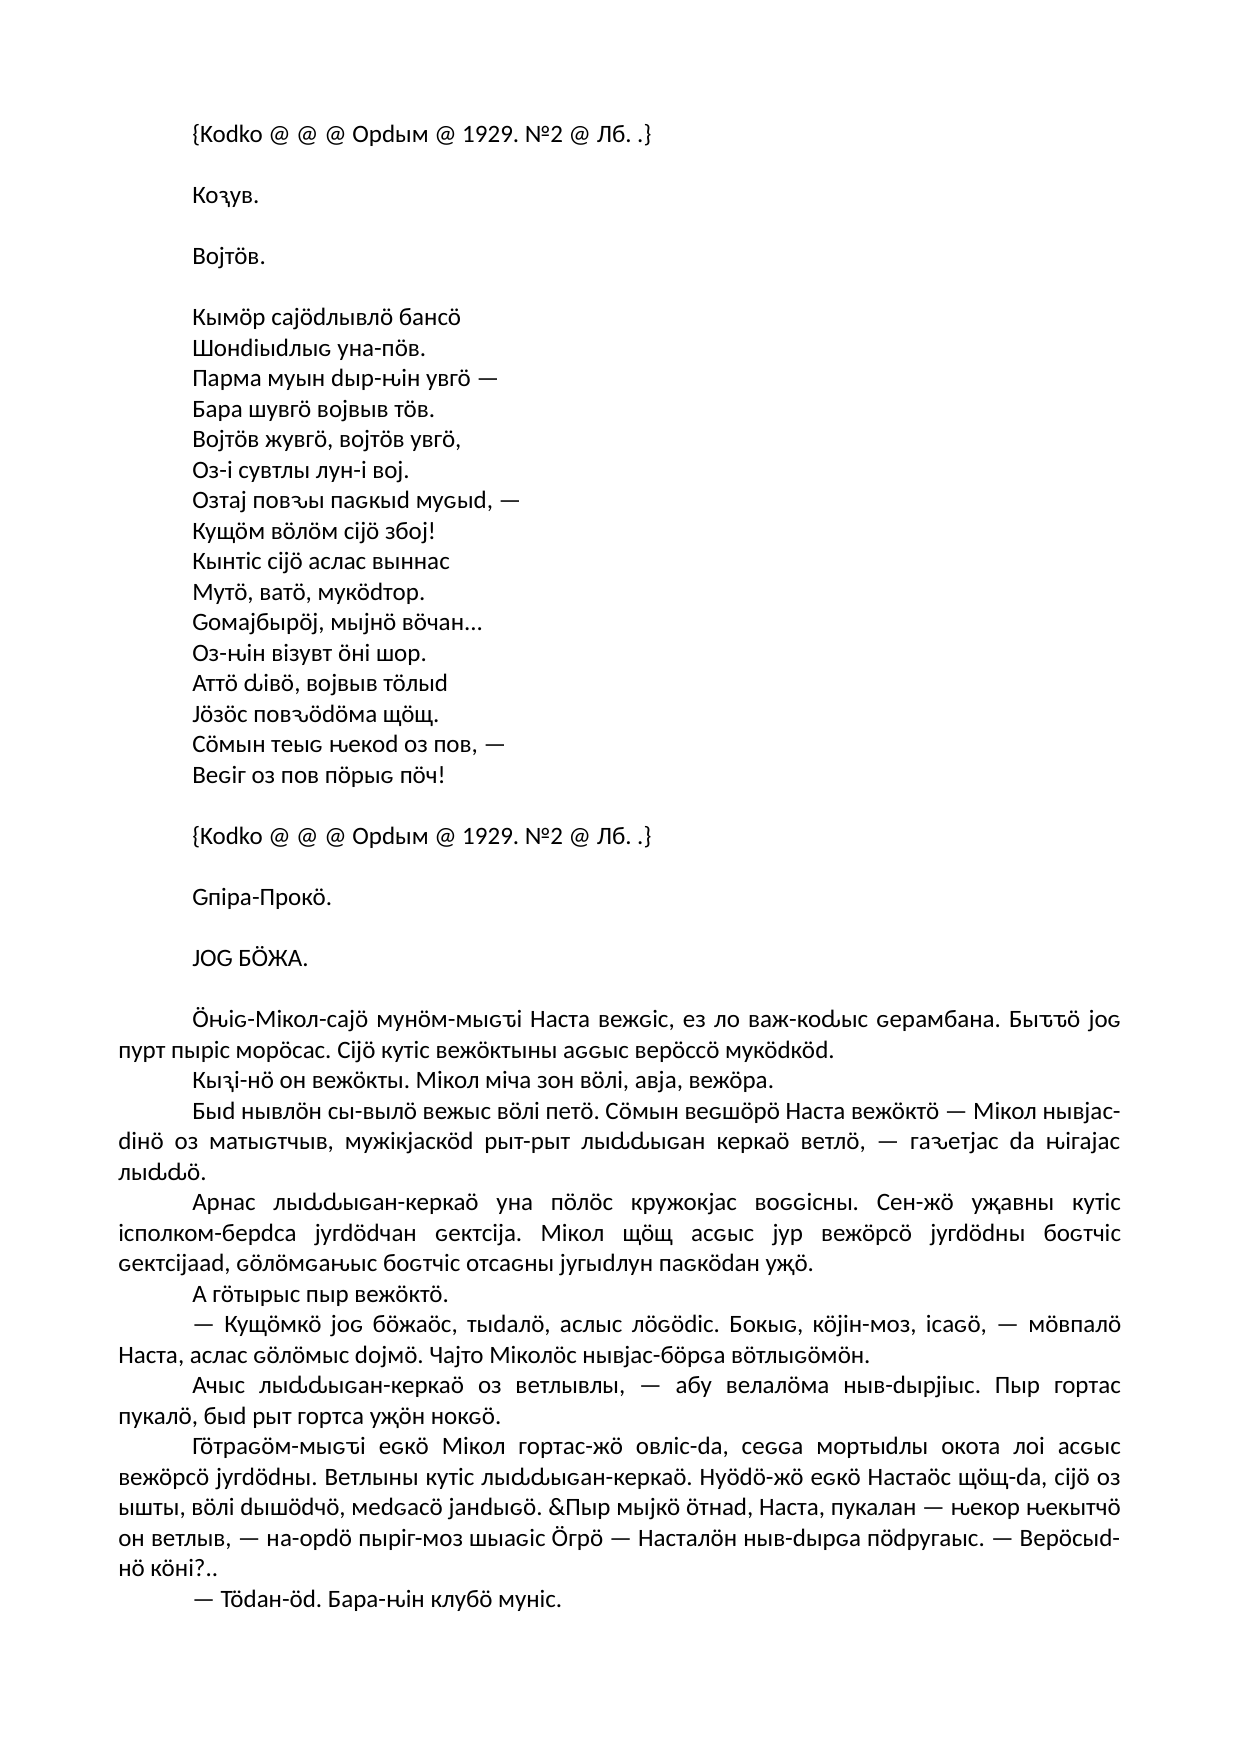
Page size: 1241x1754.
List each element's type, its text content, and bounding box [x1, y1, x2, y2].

text ЈОԌ БӦЖА. [118, 942, 1122, 973]
text А гӧтырыс пыр вежӧктӧ. [118, 1278, 1122, 1308]
text — Кущӧмкӧ јоԍ бӧжаӧс, тыԁалӧ, аслыс лӧԍӧԁіс. Бокыԍ, кӧјін-моз, ісаԍӧ, — мӧвпалӧ Наста, аслас ԍӧлӧмыс ԁојмӧ. Чајто Міколӧс нывјас-бӧрԍа вӧтлыԍӧмӧн. [118, 1308, 1122, 1369]
text Јӧзӧс повԅӧԁӧма щӧщ. [118, 698, 1122, 728]
text Арнас лыԃԃыԍан-керкаӧ уна пӧлӧс кружокјас воԍԍісны. Сен-жӧ уҗавны кутіс ісполком-берԁса југԁӧԁчан ԍектсіја. Мікол щӧщ асԍыс јур вежӧрсӧ југԁӧԁны боԍтчіс ԍектсіјааԁ, ԍӧлӧмԍаԋыс боԍтчіс отсаԍны југыԁлун паԍкӧԁан уҗӧ. [118, 1186, 1122, 1278]
text Ӧԋіԍ-Мікол-сајӧ мунӧм-мыԍԏі Наста вежԍіс, ез ло важ-коԃыс ԍерамбана. Быԏԏӧ јоԍ пурт пыріс морӧсас. Сіјӧ кутіс вежӧктыны аԍԍыс верӧссӧ мукӧԁкӧԁ. [118, 1003, 1122, 1064]
text Мутӧ, ватӧ, мукӧԁтор. [118, 576, 1122, 606]
text Озтај повԅы паԍкыԁ муԍыԁ, — [118, 484, 1122, 515]
text Бара шувгӧ војвыв тӧв. [118, 393, 1122, 423]
text Гӧтраԍӧм-мыԍԏі еԍкӧ Мікол гортас-жӧ овліс-ԁа, сеԍԍа мортыԁлы окота лоі асԍыс вежӧрсӧ југԁӧԁны. Ветлыны кутіс лыԃԃыԍан-керкаӧ. Нуӧԁӧ-жӧ еԍкӧ Настаӧс щӧщ-ԁа, сіјӧ оз ышты, вӧлі ԁышӧԁчӧ, меԁԍасӧ јанԁыԍӧ. &Пыр мыјкӧ ӧтнаԁ, Наста, пукалан — ԋекор ԋекытчӧ он ветлыв, — на-орԁӧ пыріг-моз шыаԍіс Ӧгрӧ — Насталӧн ныв-ԁырԍа пӧԁругаыс. — Верӧсыԁ-нӧ кӧні?.. [118, 1431, 1122, 1583]
text Кущӧм вӧлӧм сіјӧ збој! [118, 515, 1122, 545]
text Оз-і сувтлы лун-і вој. [118, 454, 1122, 484]
text Кыԇі-нӧ он вежӧкты. Мікол міча зон вӧлі, авја, вежӧра. [118, 1064, 1122, 1095]
text Оз-ԋін візувт ӧні шор. [118, 637, 1122, 667]
text Ԍомајбырӧј, мыјнӧ вӧчан... [118, 606, 1122, 637]
text {Kodko @ @ @ Орԁым @ 1929. №2 @ Лб. .} [118, 118, 1122, 149]
text {Kodko @ @ @ Орԁым @ 1929. №2 @ Лб. .} [118, 820, 1122, 851]
text Војтӧв жувгӧ, војтӧв увгӧ, [118, 423, 1122, 454]
text — Тӧԁан-ӧԁ. Бара-ԋін клубӧ муніс. [118, 1583, 1122, 1614]
text Веԍіг оз пов пӧрыԍ пӧч! [118, 759, 1122, 789]
text Кымӧр сајӧԁлывлӧ бансӧ [118, 301, 1122, 332]
text Кынтіс сіјӧ аслас выннас [118, 545, 1122, 576]
text Коԇув. [118, 179, 1122, 210]
text Парма муын ԁыр-ԋін увгӧ — [118, 362, 1122, 393]
text Ачыс лыԃԃыԍан-керкаӧ оз ветлывлы, — абу велалӧма ныв-ԁырјіыс. Пыр гортас пукалӧ, быԁ рыт гортса уҗӧн нокԍӧ. [118, 1369, 1122, 1431]
text Шонԁіыԁлыԍ уна-пӧв. [118, 332, 1122, 362]
text Быԁ нывлӧн сы-вылӧ вежыс вӧлі петӧ. Сӧмын веԍшӧрӧ Наста вежӧктӧ — Мікол нывјас-ԁінӧ оз матыԍтчыв, мужікјаскӧԁ рыт-рыт лыԃԃыԍан керкаӧ ветлӧ, — гаԅетјас ԁа ԋігајас лыԃԃӧ. [118, 1095, 1122, 1186]
text Ԍпіра-Прокӧ. [118, 881, 1122, 912]
text Аттӧ ԃівӧ, војвыв тӧлыԁ [118, 667, 1122, 698]
text Сӧмын теыԍ ԋекоԁ оз пов, — [118, 728, 1122, 759]
text Војтӧв. [118, 240, 1122, 271]
